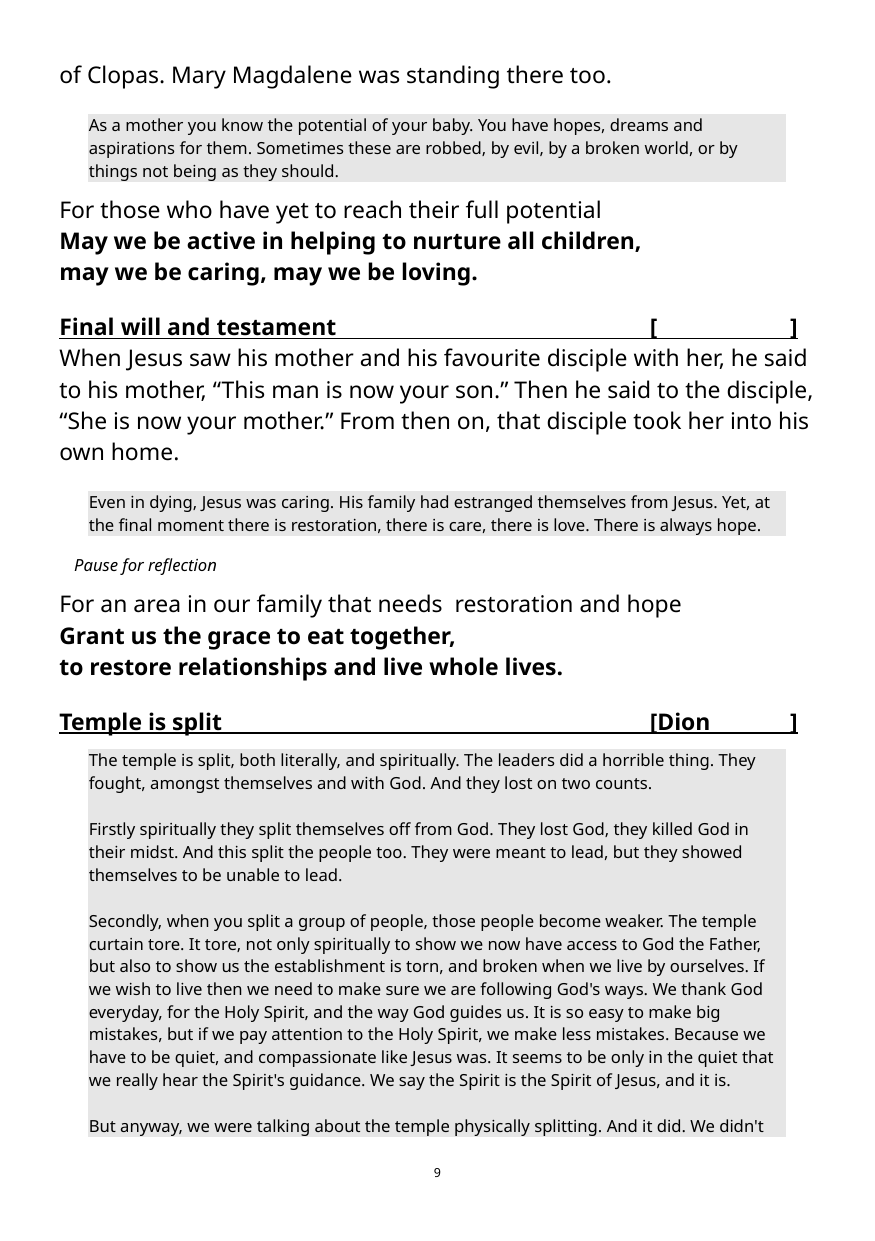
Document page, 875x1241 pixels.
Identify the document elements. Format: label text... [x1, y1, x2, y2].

text Secondly, when you split a group of people, those people become weaker. The temple curtain tore. It tore, not only spiritually to show we now have access to God the Father, but also to show us the establishment is torn, and broken when we live by ourselves. If we wish to live then we need to make sure we are following God's ways. We thank God everyday, for the Holy Spirit, and the way God guides us. It is so easy to make big mistakes, but if we pay attention to the Holy Spirit, we make less mistakes. Because we have to be quiet, and compassionate like Jesus was. It seems to be only in the quiet that we really hear the Spirit's guidance. We say the Spirit is the Spirit of Jesus, and it is. [88, 909, 786, 1091]
subtitle Final will and testament [ ] [59, 311, 815, 342]
text of Clopas. Mary Magdalene was standing there too. [59, 59, 815, 90]
text Grant us the grace to eat together, to restore relationships and live whole lives. [59, 620, 815, 682]
text For an area in our family that needs restoration and hope [59, 588, 815, 620]
text Pause for reflection [74, 554, 815, 577]
text May we be active in helping to nurture all children, may we be caring, may we be loving. [59, 225, 815, 287]
text For those who have yet to reach their full potential [59, 194, 815, 225]
text Firstly spiritually they split themselves off from God. They lost God, they killed God in their midst. And this split the people too. They were meant to lead, but they showed themselves to be unable to lead. [88, 818, 786, 886]
text The temple is split, both literally, and spiritually. The leaders did a horrible thing. They fought, amongst themselves and with God. And they lost on two counts. [88, 749, 786, 794]
text As a mother you know the potential of your baby. You have hopes, dreams and aspirations for them. Sometimes these are robbed, by evil, by a broken world, or by things not being as they should. [88, 114, 786, 182]
text Even in dying, Jesus was caring. His family had estranged themselves from Jesus. Yet, at the final moment there is restoration, there is care, there is love. There is always hope. [88, 491, 786, 536]
text But anyway, we were talking about the temple physically splitting. And it did. We didn't [88, 1114, 786, 1137]
text When Jesus saw his mother and his favourite disciple with her, he said to his mother, “This man is now your son.” Then he said to the disciple, “She is now your mother.” From then on, that disciple took her into his own home. [59, 342, 815, 467]
subtitle Temple is split [Dion ] [59, 706, 815, 737]
